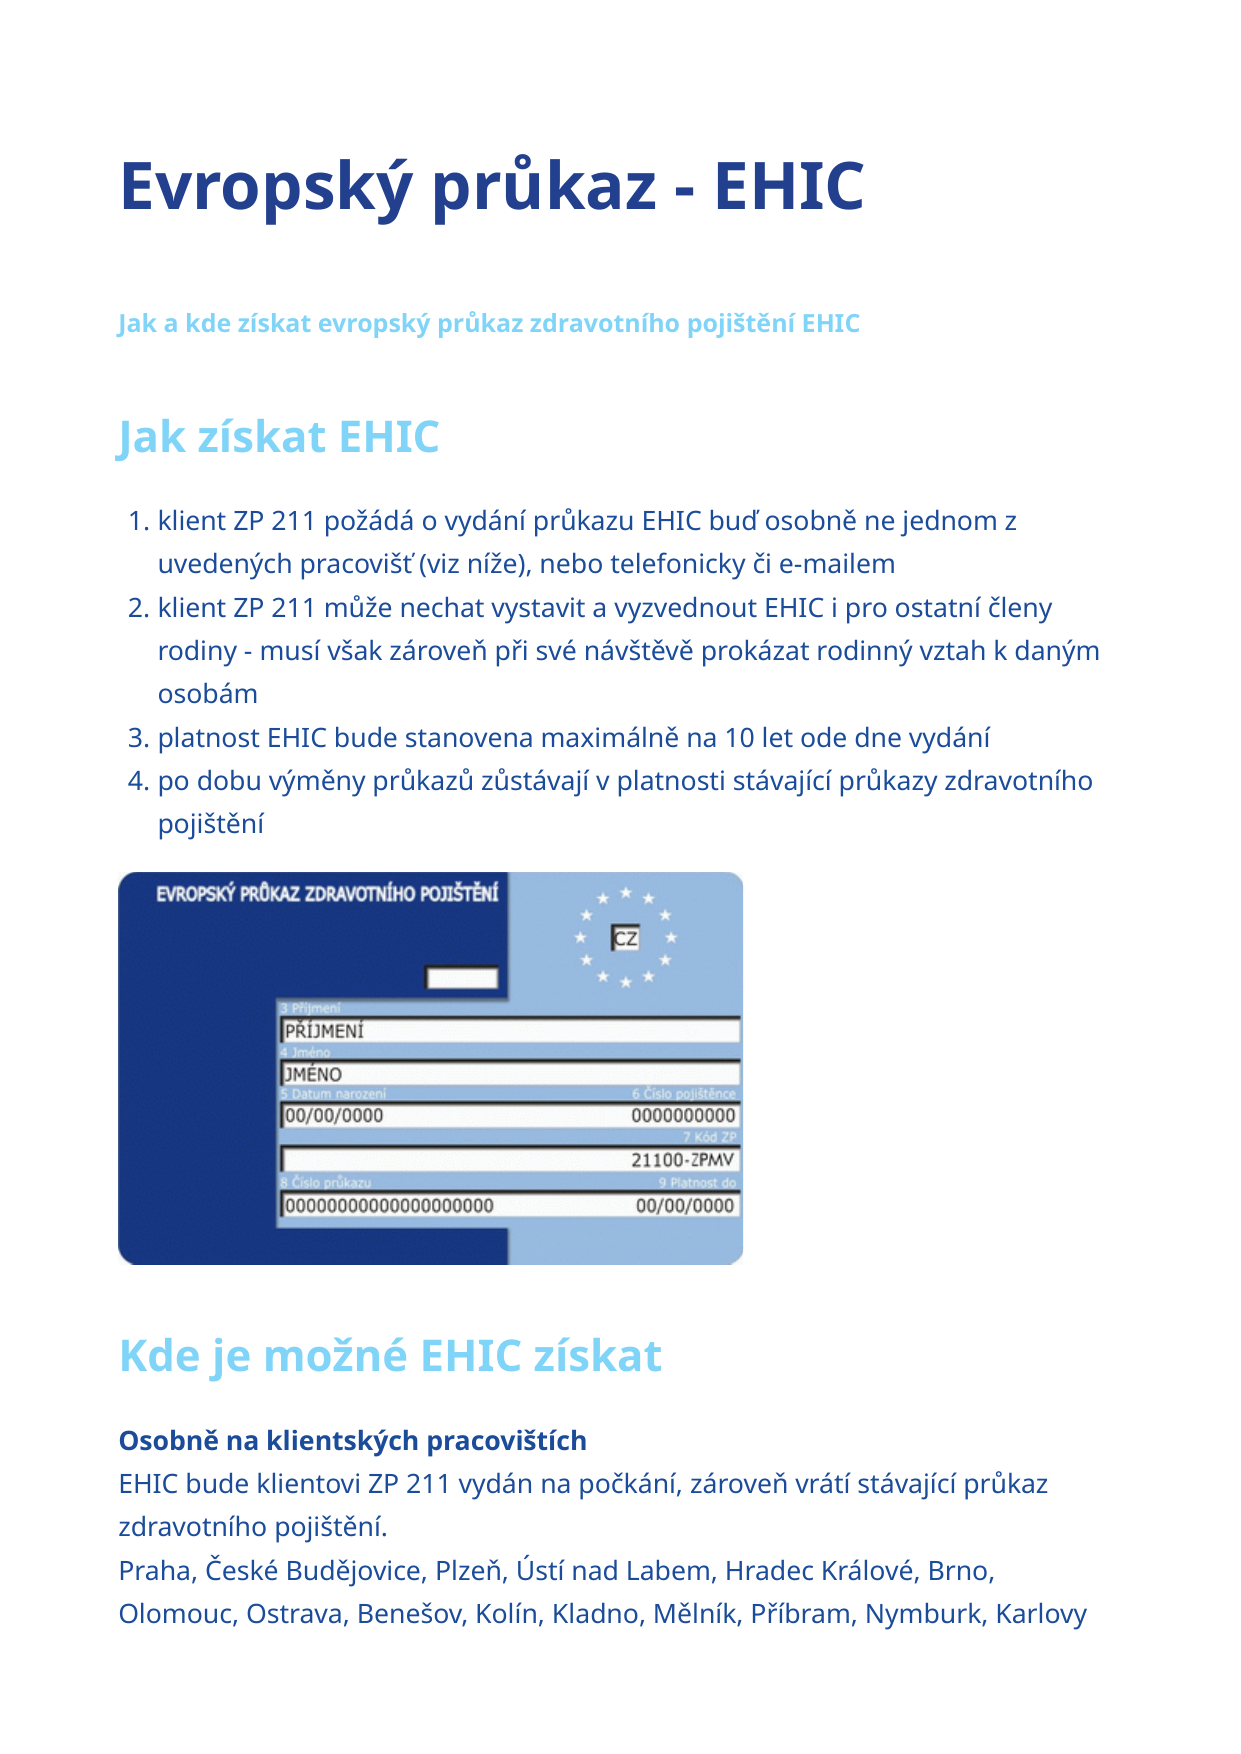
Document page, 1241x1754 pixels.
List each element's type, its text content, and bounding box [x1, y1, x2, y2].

list platnost EHIC bude stanovena maximálně na 10 let ode dne vydání [128, 719, 1122, 755]
subtitle Jak získat EHIC [118, 405, 1122, 465]
subtitle Kde je možné EHIC získat [118, 1325, 1122, 1384]
text EHIC bude klientovi ZP 211 vydán na počkání, zároveň vrátí stávající průkaz zdravotního pojištění. [118, 1465, 1122, 1544]
list klient ZP 211 požádá o vydání průkazu EHIC buď osobně ne jednom z uvedených pracovišť (viz níže), nebo telefonicky či e-mailem [128, 502, 1122, 582]
picture [118, 872, 744, 1265]
subtitle Evropský průkaz - EHIC [118, 139, 1122, 228]
list klient ZP 211 může nechat vystavit a vyzvednout EHIC i pro ostatní členy rodiny - musí však zároveň při své návštěvě prokázat rodinný vztah k daným osobám [128, 589, 1122, 712]
text Osobně na klientských pracovištích [118, 1422, 1122, 1458]
text Praha, České Budějovice, Plzeň, Ústí nad Labem, Hradec Králové, Brno, Olomouc, Ostrava, Benešov, Kolín, Kladno, Mělník, Příbram, Nymburk, Karlovy [118, 1552, 1122, 1631]
list po dobu výměny průkazů zůstávají v platnosti stávající průkazy zdravotního pojištění [128, 762, 1122, 842]
subtitle Jak a kde získat evropský průkaz zdravotního pojištění EHIC [118, 306, 1122, 339]
